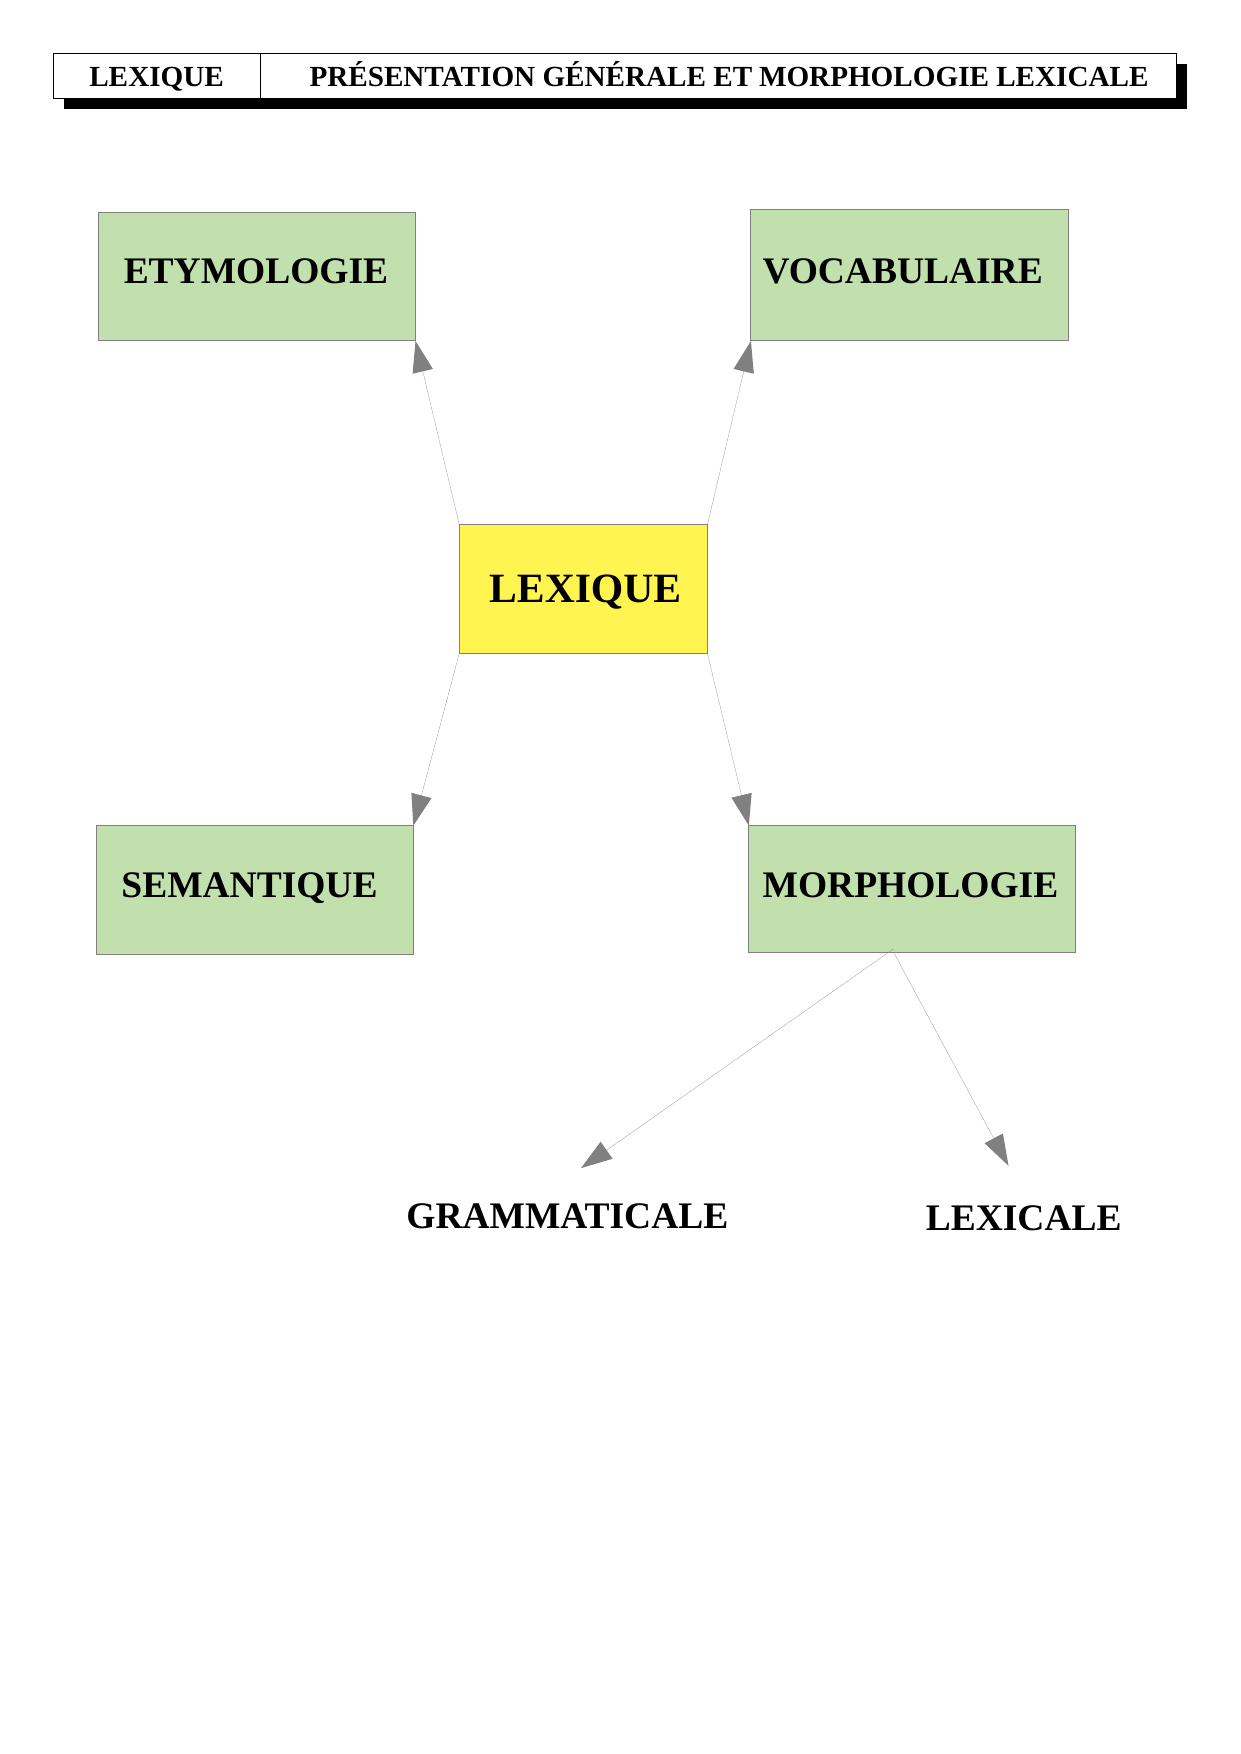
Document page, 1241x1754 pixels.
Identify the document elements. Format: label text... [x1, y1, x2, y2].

table_header lexique [54, 54, 260, 98]
table_header présentation générale et morphologie lexicale [261, 54, 1176, 98]
